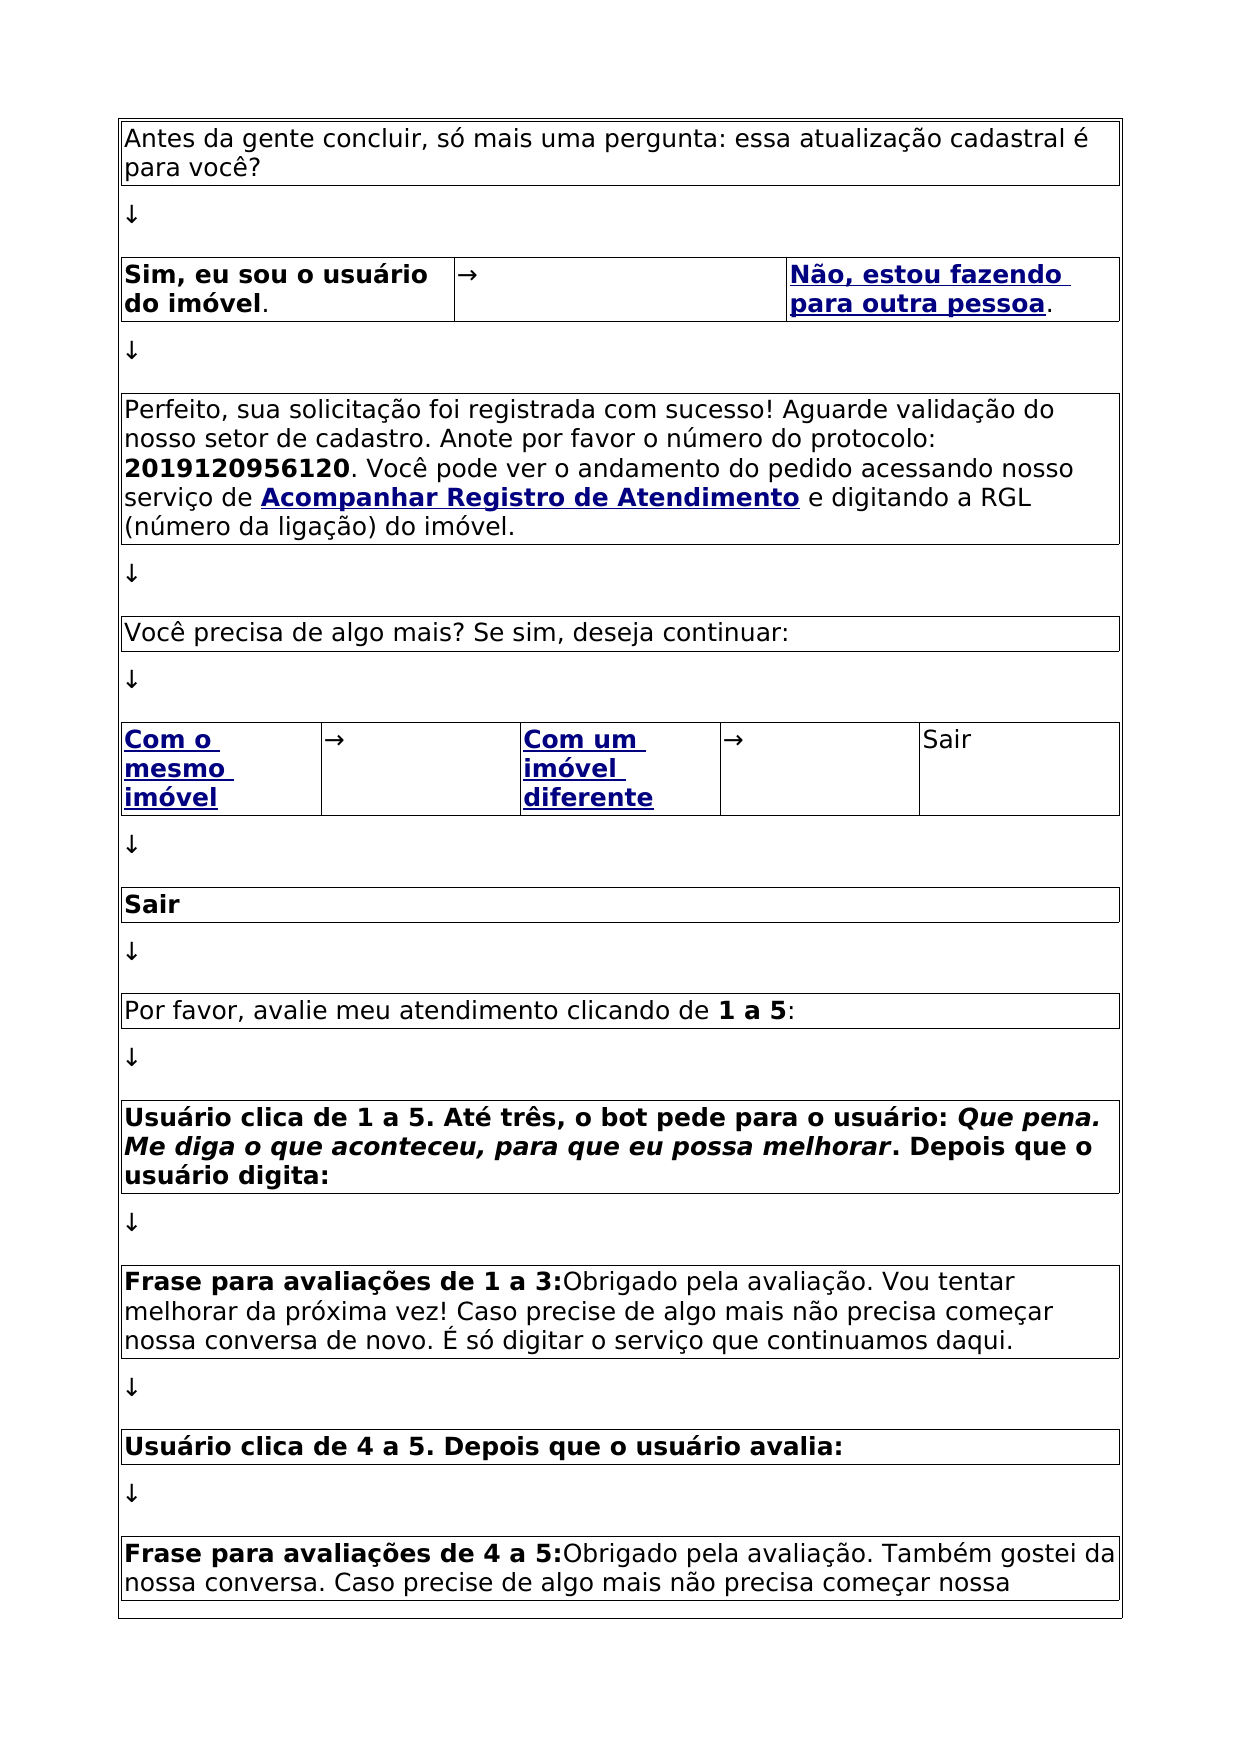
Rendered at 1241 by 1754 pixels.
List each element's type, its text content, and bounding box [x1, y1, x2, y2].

table_header Perfeito, sua solicitação foi registrada com sucesso! Aguarde validação do nosso setor de cadastro. Anote por favor o número do protocolo: 2019120956120. Você pode ver o andamento do pedido acessando nosso serviço de Acompanhar Registro de Atendimento e digitando a RGL (número da ligação) do imóvel. [122, 394, 1119, 544]
table_header Por favor, avalie meu atendimento clicando de 1 a 5: [122, 994, 1119, 1028]
table_header Antes da gente concluir, só mais uma pergunta: essa atualização cadastral é para você? [122, 122, 1119, 185]
table_header Com um imóvel diferente [521, 723, 720, 815]
table_header Com o mesmo imóvel [122, 723, 321, 815]
table_header ↓ ↓ ↓ ↓ ↓ ↓ ↓ ↓ ↓ ↓ [119, 119, 1122, 1618]
table_header Não, estou fazendo para outra pessoa. [787, 258, 1119, 321]
table_header → [721, 723, 919, 815]
table_header Usuário clica de 4 a 5. Depois que o usuário avalia: [122, 1430, 1119, 1464]
table_header Frase para avaliações de 1 a 3:Obrigado pela avaliação. Vou tentar melhorar da próxima vez! Caso precise de algo mais não precisa começar nossa conversa de novo. É só digitar o serviço que continuamos daqui. [122, 1266, 1119, 1358]
table_header Sair [122, 888, 1119, 922]
table_header Sair [920, 723, 1119, 815]
table_header → [455, 258, 786, 321]
table_header Sim, eu sou o usuário do imóvel. [122, 258, 454, 321]
table_header → [322, 723, 520, 815]
table_header Usuário clica de 1 a 5. Até três, o bot pede para o usuário: Que pena. Me diga o que aconteceu, para que eu possa melhorar. Depois que o usuário digita: [122, 1101, 1119, 1193]
table_header Frase para avaliações de 4 a 5:Obrigado pela avaliação. Também gostei da nossa conversa. Caso precise de algo mais não precisa começar nossa [122, 1537, 1119, 1600]
table_header Você precisa de algo mais? Se sim, deseja continuar: [122, 617, 1119, 651]
